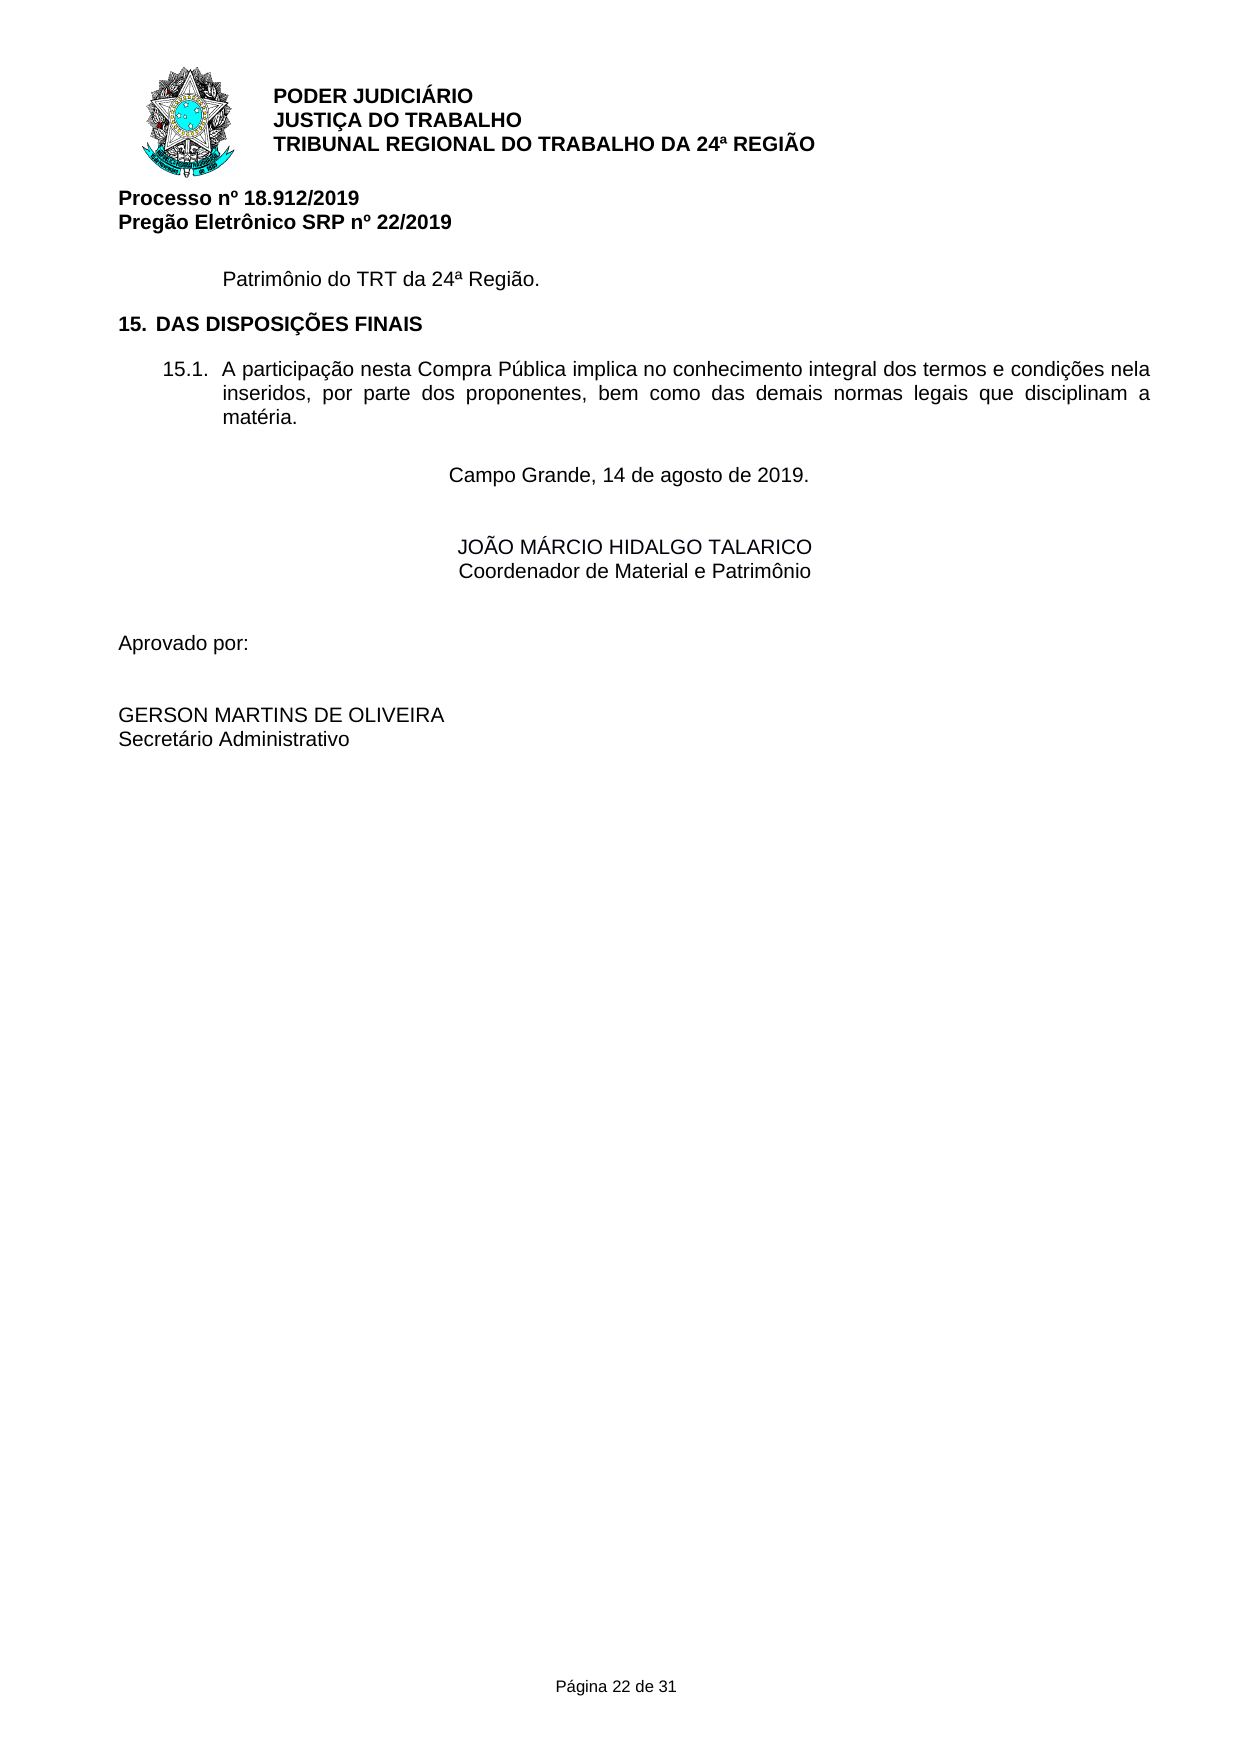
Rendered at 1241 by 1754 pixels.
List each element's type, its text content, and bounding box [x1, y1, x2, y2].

text Coordenador de Material e Patrimônio [118, 559, 1152, 583]
text Secretário Administrativo [118, 726, 1140, 750]
list A participação nesta Compra Pública implica no conhecimento integral dos termos e condições nela inseridos, por parte dos proponentes, bem como das demais normas legais que disciplinam a matéria. [162, 357, 1152, 428]
text Aprovado por: [118, 631, 1140, 654]
text JOÃO MÁRCIO HIDALGO TALARICO [118, 535, 1152, 559]
list Patrimônio do TRT da 24ª Região. [162, 267, 1152, 291]
text GERSON MARTINS DE OLIVEIRA [118, 702, 1140, 726]
text Campo Grande, 14 de agosto de 2019. [118, 463, 1140, 487]
picture [141, 66, 236, 178]
list DAS DISPOSIÇÕES FINAIS [118, 312, 1152, 336]
